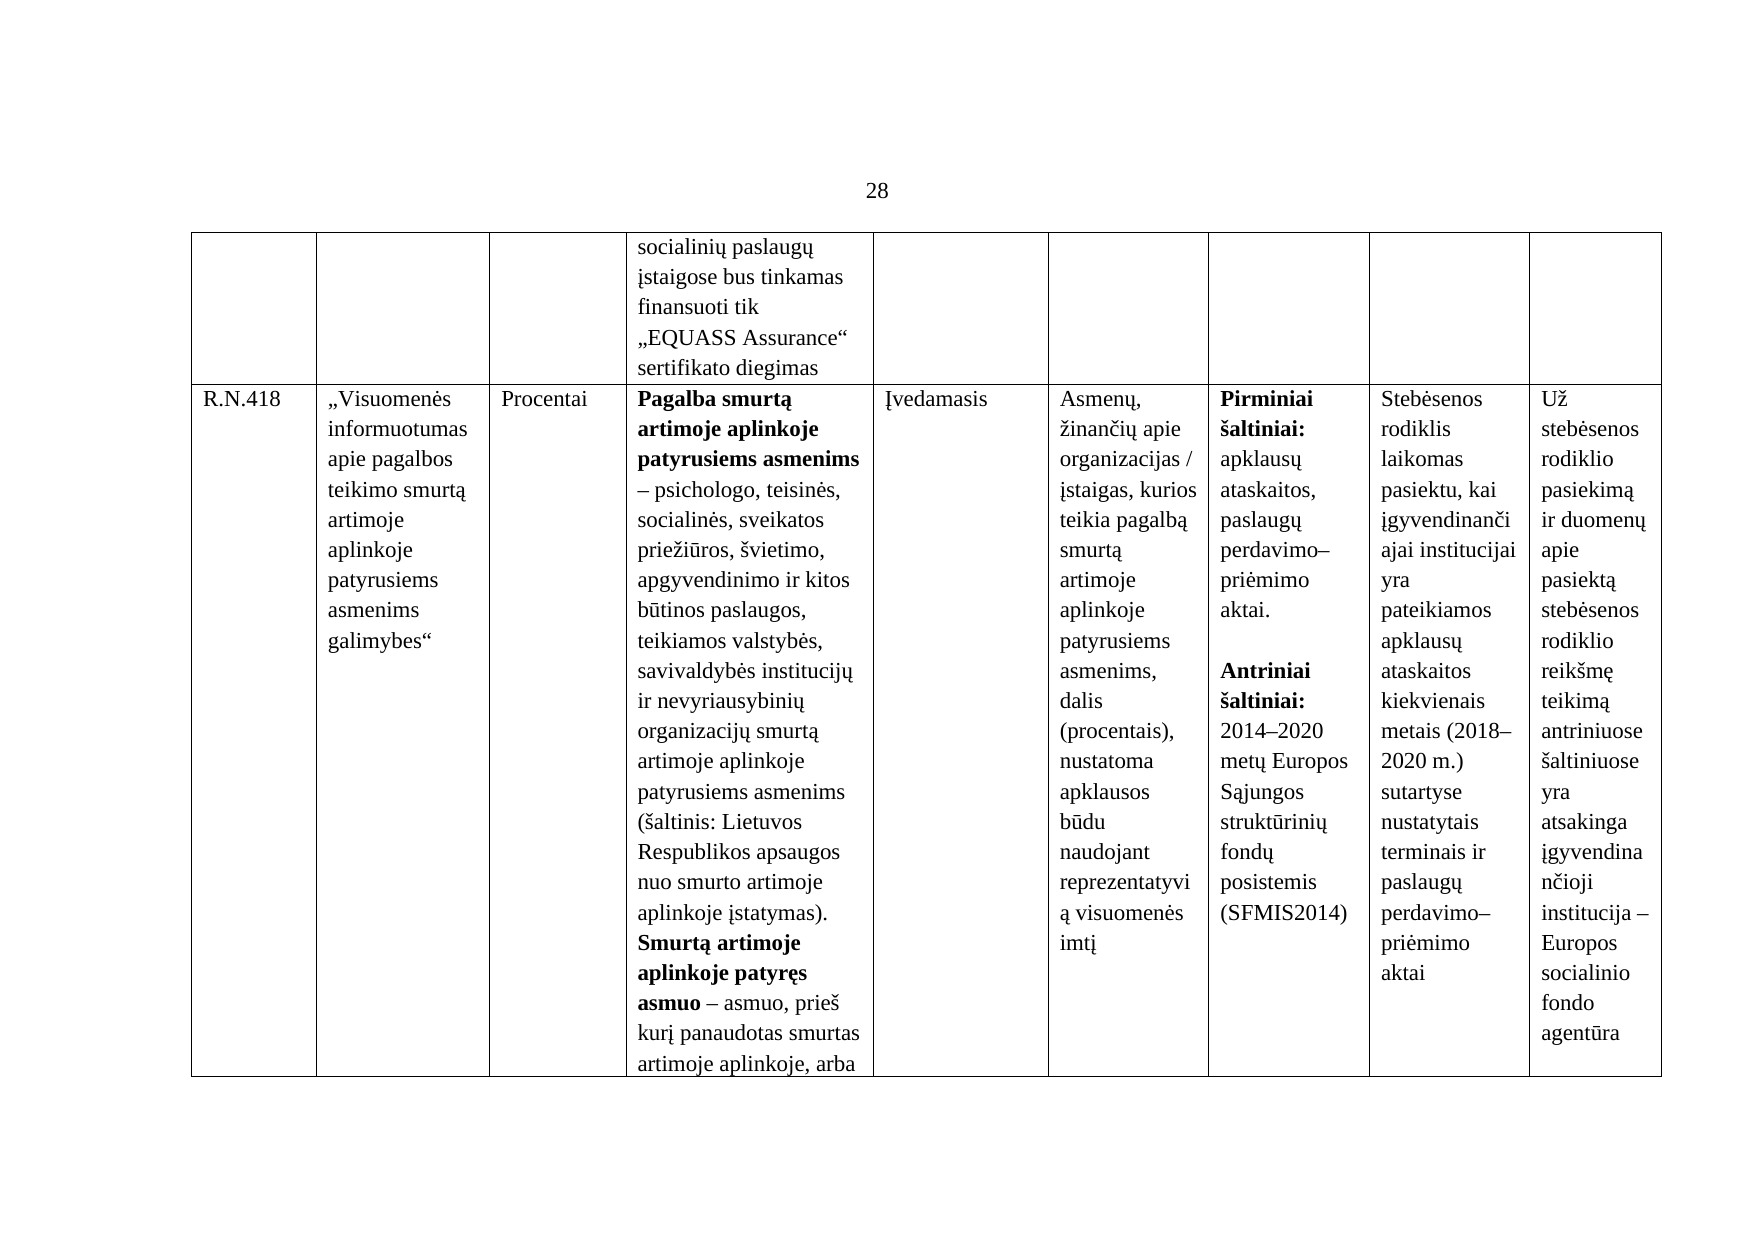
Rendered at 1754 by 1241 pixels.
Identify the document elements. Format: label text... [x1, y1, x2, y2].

table_cell [1209, 233, 1369, 384]
table_cell [874, 233, 1048, 384]
table_cell Įvedamasis [874, 385, 1048, 1076]
table_cell Pirminiai šaltiniai: apklausų ataskaitos, paslaugų perdavimo– priėmimo aktai. Antriniai šaltiniai: 2014–2020 metų Europos Sąjungos struktūrinių fondų posistemis (SFMIS2014) [1209, 385, 1369, 1076]
table_cell socialinių paslaugų įstaigose bus tinkamas finansuoti tik „EQUASS Assurance“ sertifikato diegimas [627, 233, 873, 384]
table_cell [1530, 233, 1661, 384]
table_cell Asmenų, žinančių apie organizacijas / įstaigas, kurios teikia pagalbą smurtą artimoje aplinkoje patyrusiems asmenims, dalis (procentais), nustatoma apklausos būdu naudojant reprezentatyvią visuomenės imtį [1049, 385, 1208, 1076]
table_cell R.N.418 [192, 385, 316, 1076]
table_cell Procentai [490, 385, 626, 1076]
table_cell [187, 384, 191, 1076]
table_cell [187, 232, 191, 384]
table_cell [1370, 233, 1529, 384]
table_cell [192, 233, 316, 384]
table_cell [490, 233, 626, 384]
table_cell [1049, 233, 1208, 384]
table_cell Už stebėsenos rodiklio pasiekimą ir duomenų apie pasiektą stebėsenos rodiklio reikšmę teikimą antriniuose šaltiniuose yra atsakinga įgyvendinančioji institucija – Europos socialinio fondo agentūra [1530, 385, 1661, 1076]
table_cell Pagalba smurtą artimoje aplinkoje patyrusiems asmenims – psichologo, teisinės, socialinės, sveikatos priežiūros, švietimo, apgyvendinimo ir kitos būtinos paslaugos, teikiamos valstybės, savivaldybės institucijų ir nevyriausybinių organizacijų smurtą artimoje aplinkoje patyrusiems asmenims (šaltinis: Lietuvos Respublikos apsaugos nuo smurto artimoje aplinkoje įstatymas). Smurtą artimoje aplinkoje patyręs asmuo – asmuo, prieš kurį panaudotas smurtas artimoje aplinkoje, arba [627, 385, 873, 1076]
table_cell „Visuomenės informuotumas apie pagalbos teikimo smurtą artimoje aplinkoje patyrusiems asmenims galimybes“ [317, 385, 489, 1076]
table_cell [317, 233, 489, 384]
table_cell Stebėsenos rodiklis laikomas pasiektu, kai įgyvendinančiajai institucijai yra pateikiamos apklausų ataskaitos kiekvienais metais (2018–2020 m.) sutartyse nustatytais terminais ir paslaugų perdavimo–priėmimo aktai [1370, 385, 1529, 1076]
